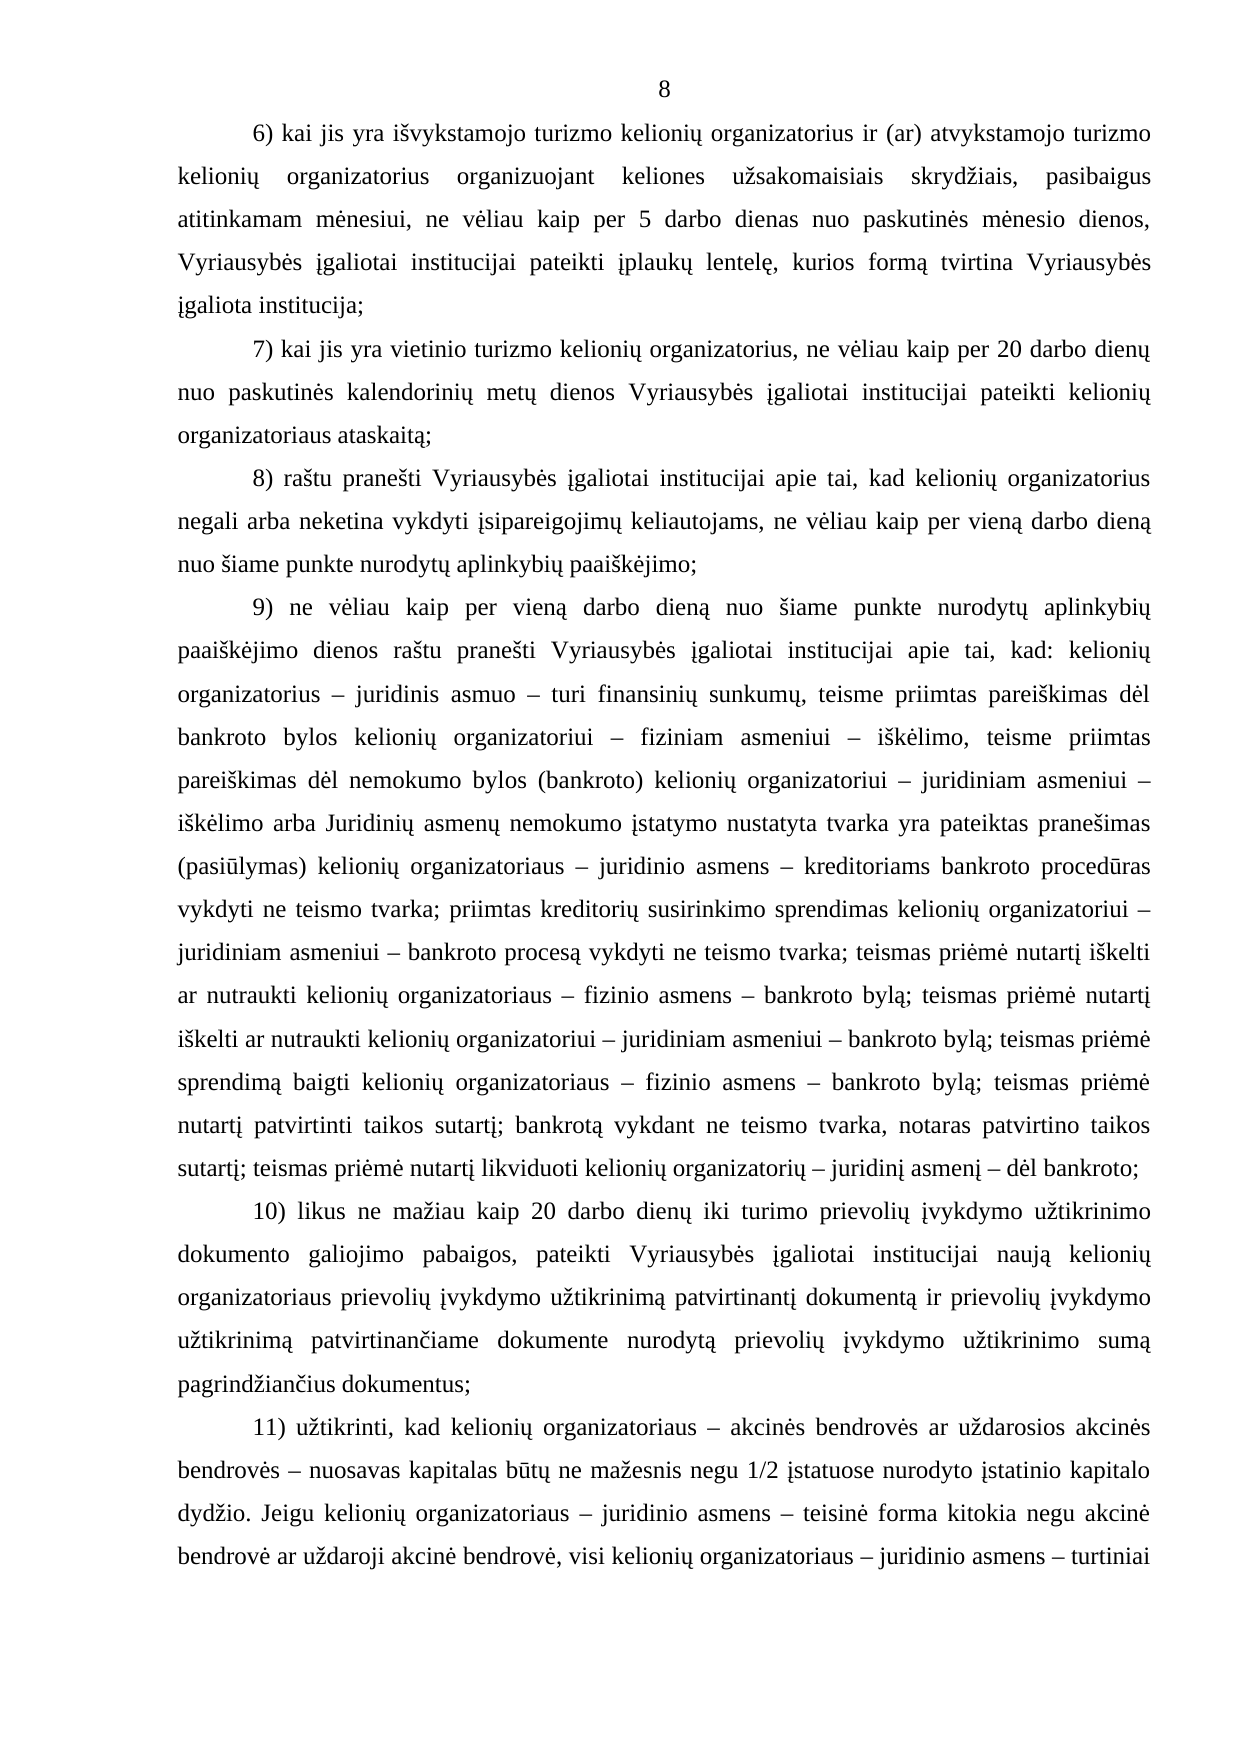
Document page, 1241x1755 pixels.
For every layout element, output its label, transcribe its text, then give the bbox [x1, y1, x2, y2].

text 6) kai jis yra išvykstamojo turizmo kelionių organizatorius ir (ar) atvykstamojo turizmo kelionių organizatorius organizuojant keliones užsakomaisiais skrydžiais, pasibaigus atitinkamam mėnesiui, ne vėliau kaip per 5 darbo dienas nuo paskutinės mėnesio dienos, Vyriausybės įgaliotai institucijai pateikti įplaukų lentelę, kurios formą tvirtina Vyriausybės įgaliota institucija; [177, 118, 1152, 319]
text 9) ne vėliau kaip per vieną darbo dieną nuo šiame punkte nurodytų aplinkybių paaiškėjimo dienos raštu pranešti Vyriausybės įgaliotai institucijai apie tai, kad: kelionių organizatorius – juridinis asmuo – turi finansinių sunkumų, teisme priimtas pareiškimas dėl bankroto bylos kelionių organizatoriui – fiziniam asmeniui – iškėlimo, teisme priimtas pareiškimas dėl nemokumo bylos (bankroto) kelionių organizatoriui – juridiniam asmeniui – iškėlimo arba Juridinių asmenų nemokumo įstatymo nustatyta tvarka yra pateiktas pranešimas (pasiūlymas) kelionių organizatoriaus – juridinio asmens – kreditoriams bankroto procedūras vykdyti ne teismo tvarka; priimtas kreditorių susirinkimo sprendimas kelionių organizatoriui – juridiniam asmeniui – bankroto procesą vykdyti ne teismo tvarka; teismas priėmė nutartį iškelti ar nutraukti kelionių organizatoriaus – fizinio asmens – bankroto bylą; teismas priėmė nutartį iškelti ar nutraukti kelionių organizatoriui – juridiniam asmeniui – bankroto bylą; teismas priėmė sprendimą baigti kelionių organizatoriaus – fizinio asmens – bankroto bylą; teismas priėmė nutartį patvirtinti taikos sutartį; bankrotą vykdant ne teismo tvarka, notaras patvirtino taikos sutartį; teismas priėmė nutartį likviduoti kelionių organizatorių – juridinį asmenį – dėl bankroto; [177, 592, 1152, 1182]
text 10) likus ne mažiau kaip 20 darbo dienų iki turimo prievolių įvykdymo užtikrinimo dokumento galiojimo pabaigos, pateikti Vyriausybės įgaliotai institucijai naują kelionių organizatoriaus prievolių įvykdymo užtikrinimą patvirtinantį dokumentą ir prievolių įvykdymo užtikrinimą patvirtinančiame dokumente nurodytą prievolių įvykdymo užtikrinimo sumą pagrindžiančius dokumentus; [177, 1196, 1152, 1397]
text 7) kai jis yra vietinio turizmo kelionių organizatorius, ne vėliau kaip per 20 darbo dienų nuo paskutinės kalendorinių metų dienos Vyriausybės įgaliotai institucijai pateikti kelionių organizatoriaus ataskaitą; [177, 334, 1152, 449]
text 11) užtikrinti, kad kelionių organizatoriaus – akcinės bendrovės ar uždarosios akcinės bendrovės – nuosavas kapitalas būtų ne mažesnis negu 1/2 įstatuose nurodyto įstatinio kapitalo dydžio. Jeigu kelionių organizatoriaus – juridinio asmens – teisinė forma kitokia negu akcinė bendrovė ar uždaroji akcinė bendrovė, visi kelionių organizatoriaus – juridinio asmens – turtiniai [177, 1412, 1152, 1570]
text 8) raštu pranešti Vyriausybės įgaliotai institucijai apie tai, kad kelionių organizatorius negali arba neketina vykdyti įsipareigojimų keliautojams, ne vėliau kaip per vieną darbo dieną nuo šiame punkte nurodytų aplinkybių paaiškėjimo; [177, 463, 1152, 578]
